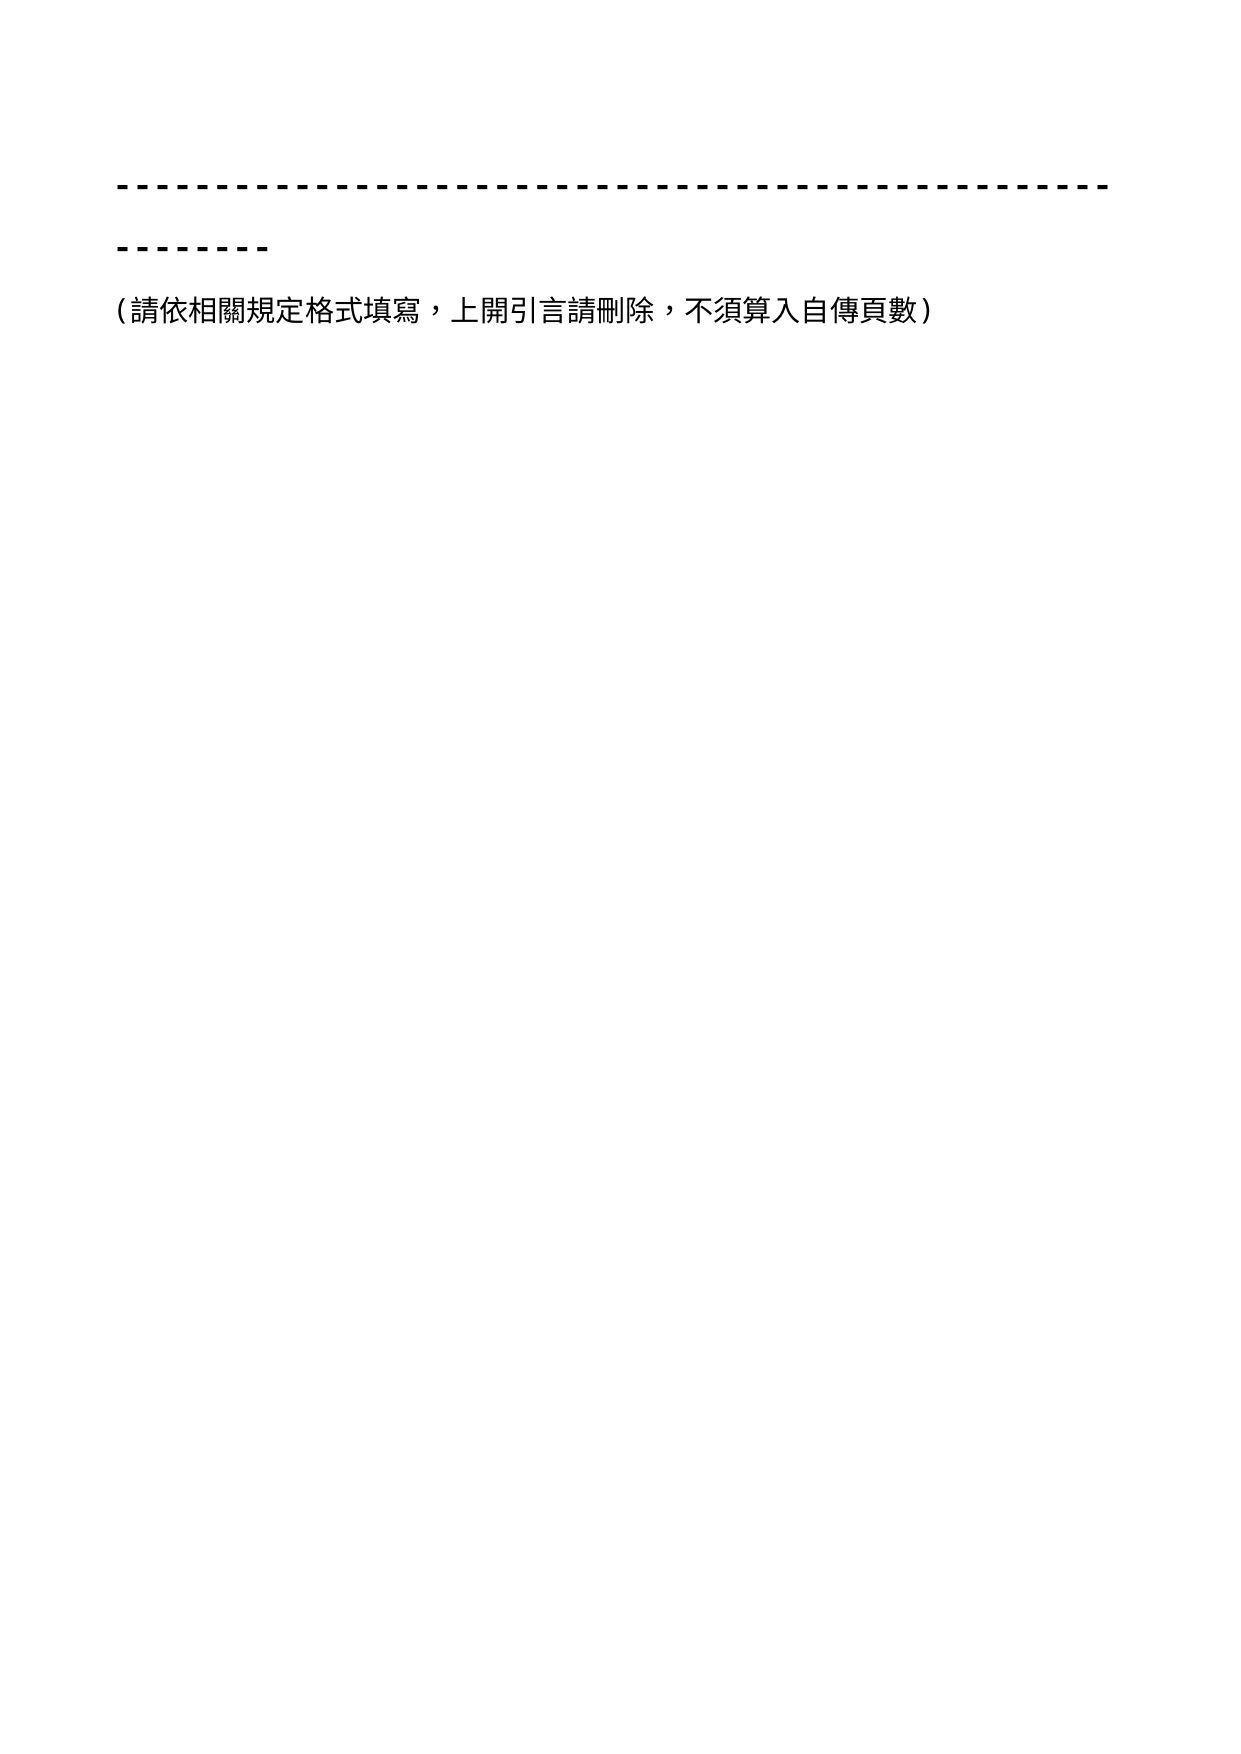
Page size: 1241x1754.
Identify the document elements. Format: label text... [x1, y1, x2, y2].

text ---------------------------------------------------------- [112, 142, 1125, 267]
text (請依相關規定格式填寫，上開引言請刪除，不須算入自傳頁數) [112, 267, 1125, 329]
